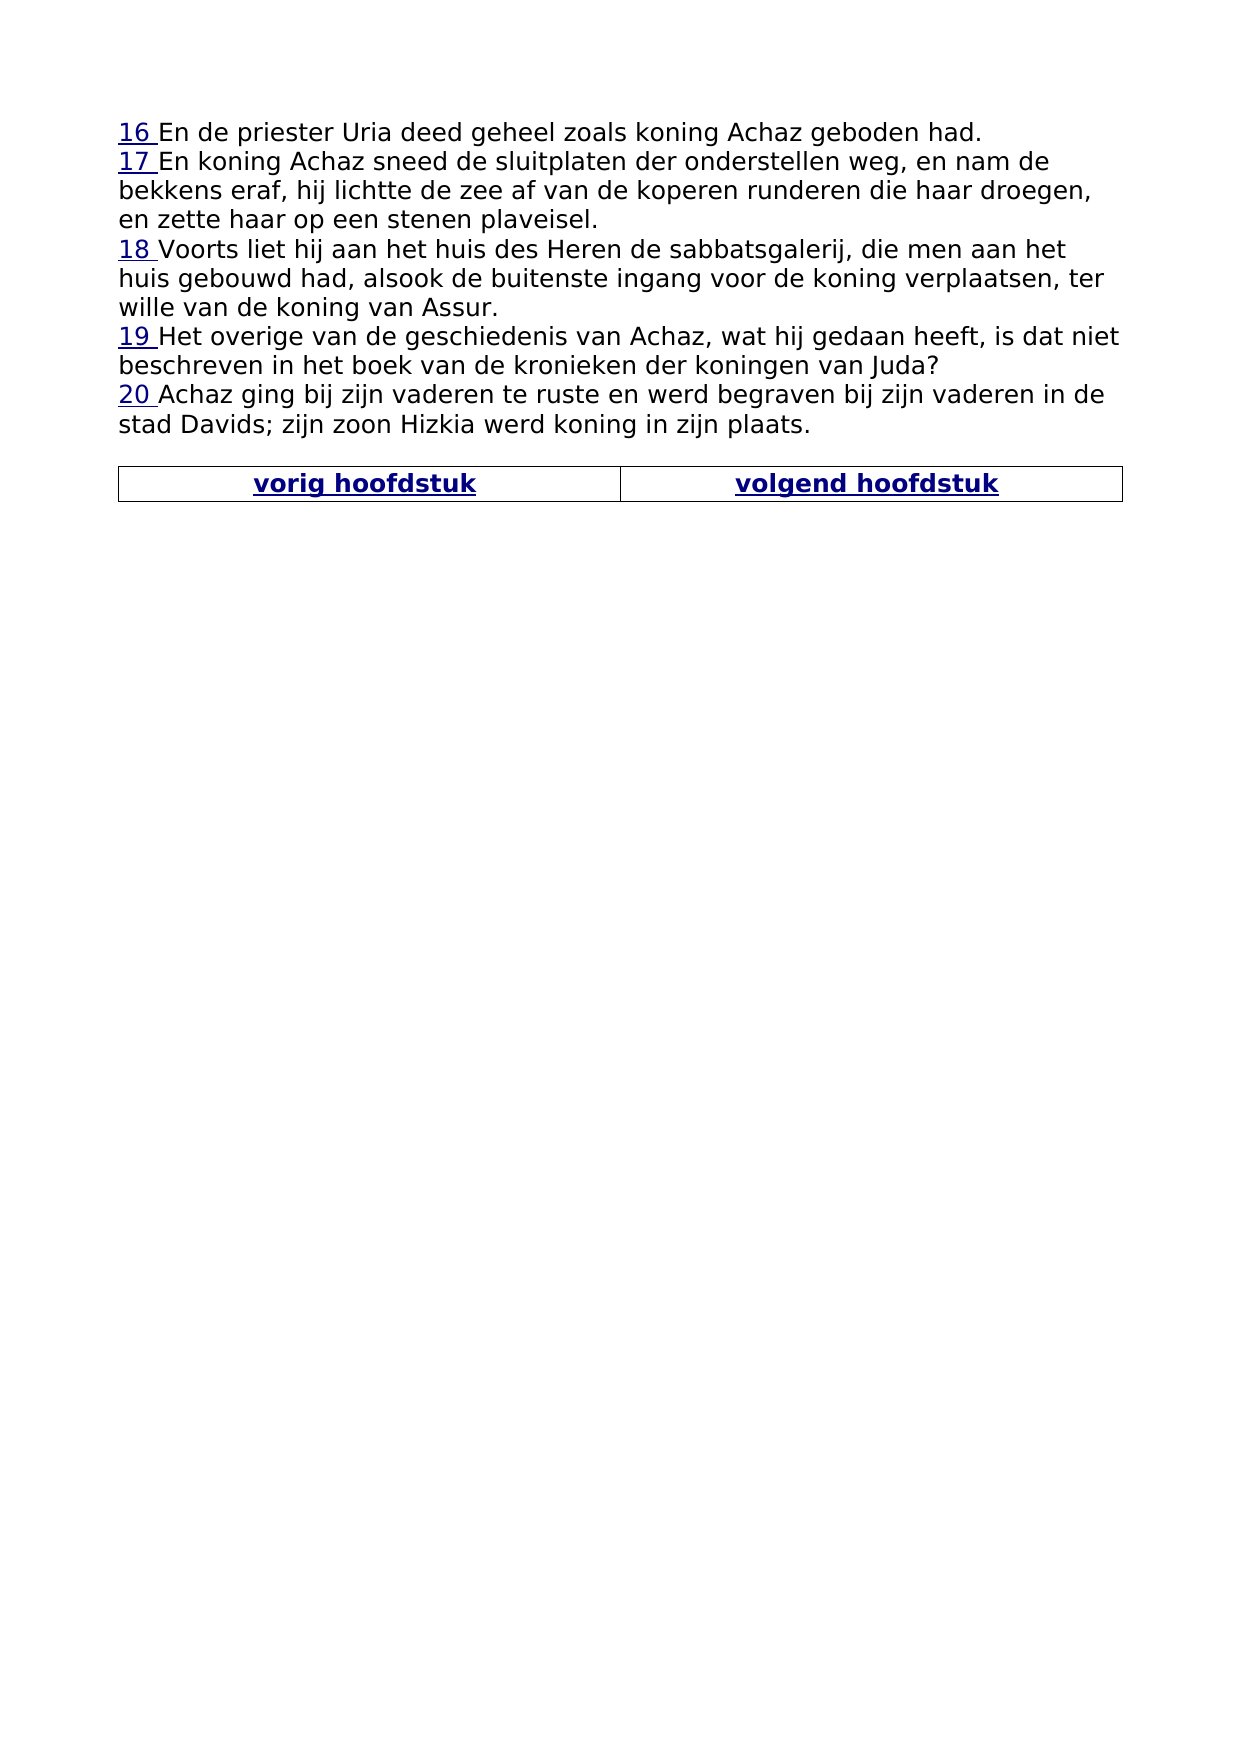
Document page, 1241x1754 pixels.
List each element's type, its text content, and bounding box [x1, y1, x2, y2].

table_header volgend hoofdstuk [621, 467, 1122, 501]
table_header vorig hoofdstuk [119, 467, 620, 501]
text 16 En de priester Uria deed geheel zoals koning Achaz geboden had. 17 En koning Achaz sneed de sluitplaten der onderstellen weg, en nam de bekkens eraf, hij lichtte de zee af van de koperen runderen die haar droegen, en zette haar op een stenen plaveisel. 18 Voorts liet hij aan het huis des Heren de sabbatsgalerij, die men aan het huis gebouwd had, alsook de buitenste ingang voor de koning verplaatsen, ter wille van de koning van Assur. 19 Het overige van de geschiedenis van Achaz, wat hij gedaan heeft, is dat niet beschreven in het boek van de kronieken der koningen van Juda? 20 Achaz ging bij zijn vaderen te ruste en werd begraven bij zijn vaderen in de stad Davids; zijn zoon Hizkia werd koning in zijn plaats. [118, 118, 1122, 439]
